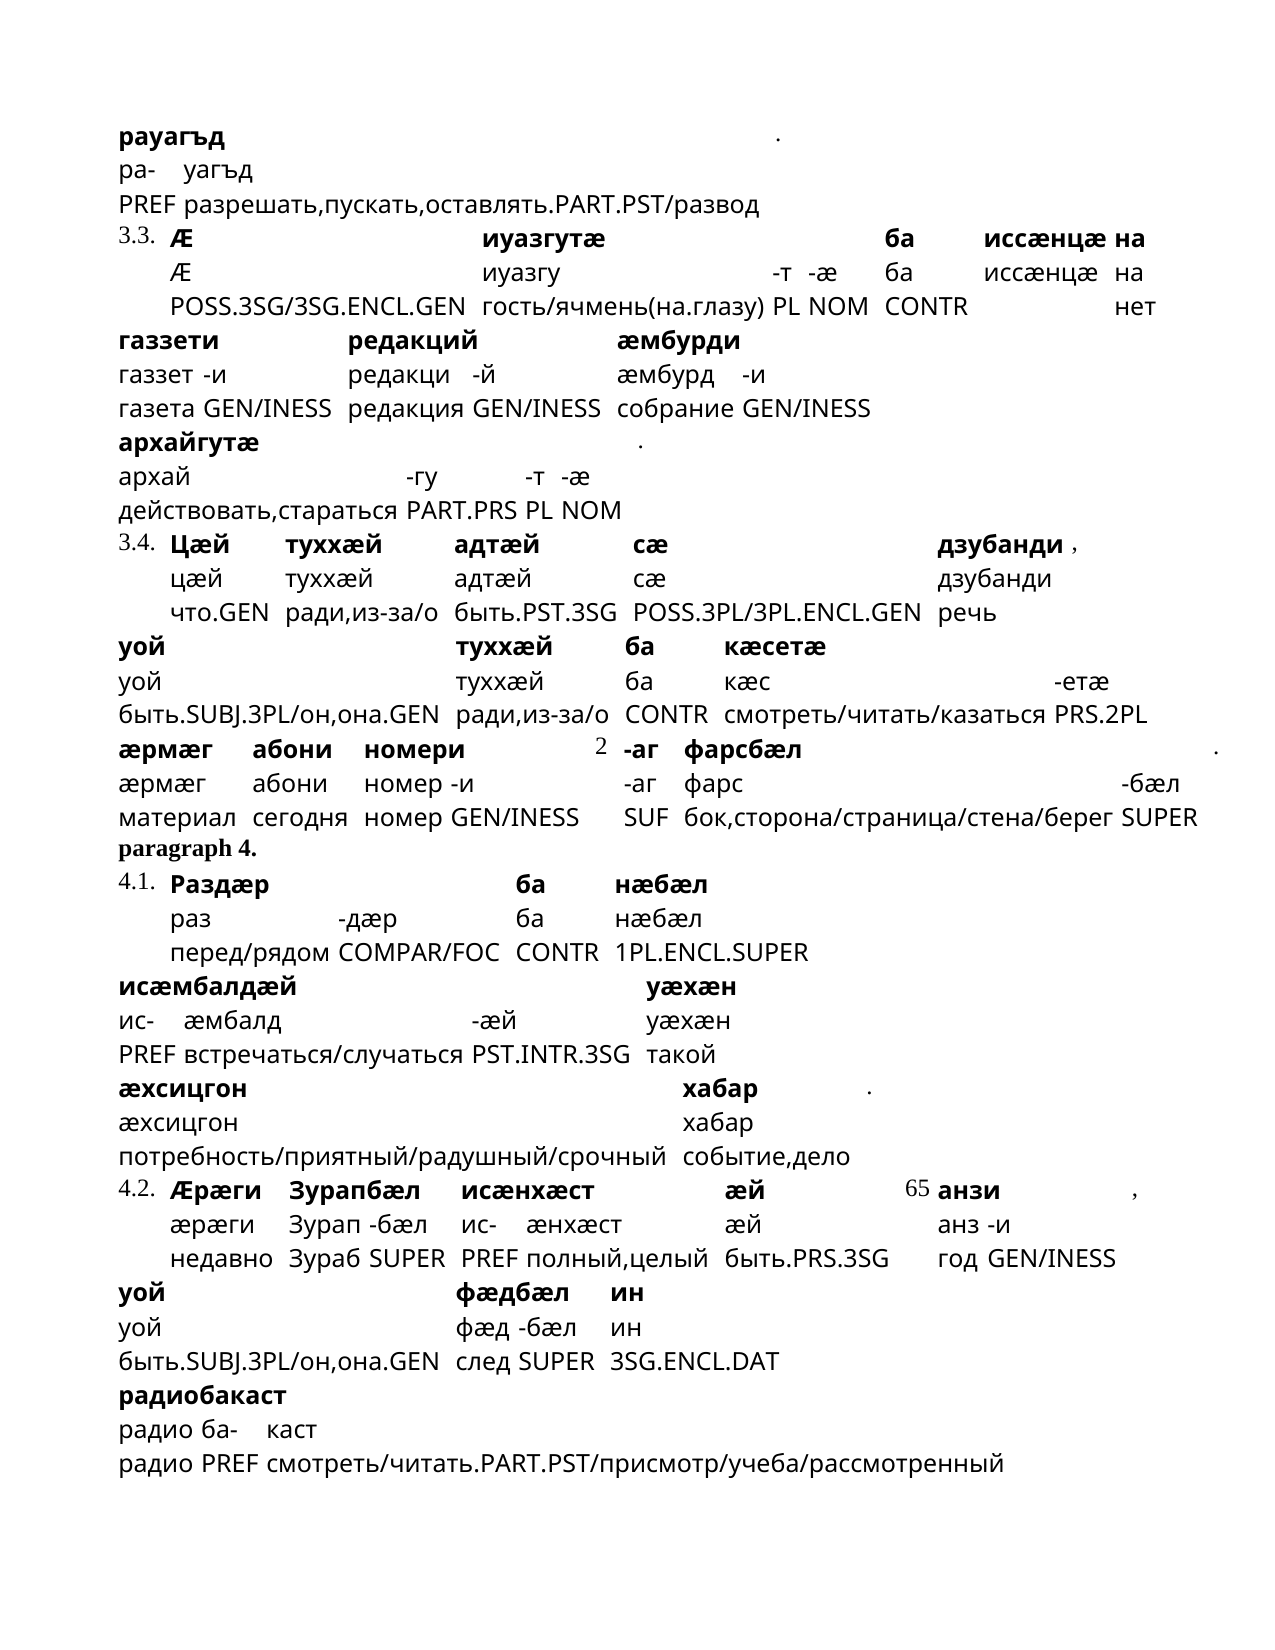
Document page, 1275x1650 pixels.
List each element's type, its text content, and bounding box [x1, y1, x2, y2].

text -етæ [1054, 663, 1148, 697]
text быть.PRS.3SG [724, 1241, 889, 1275]
text туххæй [285, 561, 439, 595]
text NOM [808, 288, 869, 322]
text -и [203, 357, 332, 391]
text цæй [169, 561, 270, 595]
text æмбалд [183, 1003, 464, 1037]
text Зурап [289, 1207, 361, 1241]
text уой [118, 1275, 448, 1309]
text речь [937, 595, 1052, 629]
text -и [450, 765, 580, 799]
text радиобакаст [118, 1377, 1013, 1411]
text недавно [169, 1241, 274, 1275]
text хабар [682, 1071, 858, 1105]
text ин [610, 1275, 787, 1309]
text смотреть/читать.PART.PST/присмотр/учеба/рассмотренный [266, 1445, 1005, 1479]
text уæхæн [646, 968, 739, 1003]
text фæдбæл [455, 1275, 602, 1309]
text уой [118, 629, 448, 663]
text нæбæл [614, 866, 816, 900]
text CONTR [515, 934, 599, 968]
text событие,дело [682, 1139, 851, 1173]
text такой [646, 1037, 731, 1071]
text хабар [682, 1105, 851, 1139]
text POSS.3PL/3PL.ENCL.GEN [633, 595, 922, 629]
text ба [515, 900, 599, 934]
text кæсетæ [723, 629, 1155, 663]
text GEN/INESS [450, 799, 580, 833]
text -аг [623, 731, 676, 765]
text SUF [623, 799, 668, 833]
text PREF [118, 186, 176, 220]
text иссæнцæ [983, 220, 1107, 254]
text адтæй [454, 527, 625, 561]
text SUPER [369, 1241, 446, 1275]
text фарс [684, 765, 1114, 799]
text туххæй [455, 629, 617, 663]
text адтæй [454, 561, 617, 595]
text дзубанди [937, 561, 1052, 595]
text редакций [347, 322, 609, 357]
text , [1132, 1173, 1153, 1202]
text иссæнцæ [983, 254, 1098, 288]
text æй [724, 1207, 889, 1241]
text æрмæг [118, 731, 244, 765]
text paragraph 4. [118, 833, 1249, 862]
text PREF [201, 1445, 258, 1479]
text Цæй [169, 527, 277, 561]
text архай [118, 459, 398, 493]
text рауагъд [118, 118, 767, 152]
text анз [937, 1207, 979, 1241]
text GEN/INESS [742, 391, 871, 425]
text -гу [406, 459, 517, 493]
text SUPER [1121, 799, 1198, 833]
text туххæй [285, 527, 446, 561]
text COMPAR/FOC [338, 934, 500, 968]
text 4.2. [118, 1173, 162, 1202]
text туххæй [455, 663, 609, 697]
text быть.SUBJ.3PL/он,она.GEN [118, 1343, 440, 1377]
text Зурапбæл [289, 1173, 453, 1207]
text ис- [461, 1207, 518, 1241]
text нæбæл [614, 900, 809, 934]
text ради,из-за/о [455, 697, 609, 731]
text æмбурд [617, 357, 734, 391]
text газзети [118, 322, 340, 357]
text æрæги [169, 1207, 274, 1241]
text . [866, 1071, 887, 1099]
text ба [884, 254, 968, 288]
text cобрание [617, 391, 734, 425]
text ба [624, 663, 708, 697]
text разрешать,пускать,оставлять.PART.PST/развод [183, 186, 760, 220]
text -бæл [518, 1309, 595, 1343]
text гость/ячмень(на.глазу) [482, 288, 764, 322]
text . [775, 118, 796, 147]
text год [937, 1241, 979, 1275]
text -и [742, 357, 871, 391]
text редакци [347, 357, 464, 391]
text -аг [623, 765, 668, 799]
text уагъд [183, 152, 760, 186]
text 1PL.ENCL.SUPER [614, 934, 809, 968]
text номер [364, 765, 443, 799]
text ба [884, 220, 976, 254]
text материал [118, 799, 237, 833]
text каст [266, 1411, 1005, 1445]
text уой [118, 1309, 440, 1343]
text радио [118, 1445, 193, 1479]
text фæд [455, 1309, 511, 1343]
text PL [772, 288, 800, 322]
text раз [169, 900, 330, 934]
text ба [515, 866, 607, 900]
text Æ [169, 220, 474, 254]
text иуазгутæ [482, 220, 877, 254]
text радио [118, 1411, 193, 1445]
text Зураб [289, 1241, 361, 1275]
text ради,из-за/о [285, 595, 439, 629]
text -т [525, 459, 553, 493]
text æхсицгон [118, 1105, 667, 1139]
text ба- [201, 1411, 258, 1445]
text -бæл [369, 1207, 446, 1241]
text уой [118, 663, 440, 697]
text полный,целый [526, 1241, 709, 1275]
text POSS.3SG/3SG.ENCL.GEN [169, 288, 466, 322]
text æмбурди [617, 322, 879, 357]
text сæ [633, 561, 922, 595]
text Æ [169, 254, 466, 288]
text действовать,стараться [118, 493, 398, 527]
text -æй [471, 1003, 631, 1037]
text -æ [808, 254, 869, 288]
text 4.1. [118, 866, 162, 895]
text абони [252, 731, 356, 765]
text 65 [905, 1173, 930, 1202]
text æхсицгон [118, 1071, 675, 1105]
text сегодня [252, 799, 348, 833]
text -æ [561, 459, 622, 493]
text на [1114, 254, 1156, 288]
text Раздæр [169, 866, 508, 900]
text перед/рядом [169, 934, 330, 968]
text -бæл [1121, 765, 1198, 799]
text нет [1114, 288, 1156, 322]
text -й [472, 357, 601, 391]
text номер [364, 799, 443, 833]
text газета [118, 391, 195, 425]
text 3.3. [118, 220, 162, 249]
text ба [624, 629, 716, 663]
text -и [987, 1207, 1116, 1241]
text GEN/INESS [987, 1241, 1116, 1275]
text фарсбæл [684, 731, 1205, 765]
text -дæр [338, 900, 500, 934]
text 2 [595, 731, 616, 760]
text ин [610, 1309, 779, 1343]
text PL [525, 493, 553, 527]
text исæнхæст [461, 1173, 717, 1207]
text æнхæст [526, 1207, 709, 1241]
text след [455, 1343, 511, 1377]
text æрмæг [118, 765, 237, 799]
text анзи [937, 1173, 1124, 1207]
text потребность/приятный/радушный/срочный [118, 1139, 667, 1173]
text сæ [633, 527, 930, 561]
text PART.PRS [406, 493, 517, 527]
text кæс [723, 663, 1046, 697]
text исæмбалдæй [118, 968, 638, 1003]
text встречаться/случаться [183, 1037, 464, 1071]
text редакция [347, 391, 464, 425]
text ис- [118, 1003, 176, 1037]
text GEN/INESS [203, 391, 332, 425]
text абони [252, 765, 348, 799]
text æй [724, 1173, 897, 1207]
text CONTR [884, 288, 968, 322]
text . [1213, 731, 1234, 760]
text на [1114, 220, 1164, 254]
text дзубанди [937, 527, 1064, 561]
text архайгутæ [118, 425, 630, 459]
text PREF [118, 1037, 176, 1071]
text , [1071, 527, 1092, 556]
text уæхæн [646, 1003, 731, 1037]
text CONTR [624, 697, 708, 731]
text 3.4. [118, 527, 162, 556]
text SUPER [518, 1343, 595, 1377]
text бок,сторона/страница/стена/берег [684, 799, 1114, 833]
text Æрæги [169, 1173, 281, 1207]
text что.GEN [169, 595, 270, 629]
text быть.SUBJ.3PL/он,она.GEN [118, 697, 440, 731]
text номери [364, 731, 587, 765]
text смотреть/читать/казаться [723, 697, 1046, 731]
text газзет [118, 357, 195, 391]
text ра- [118, 152, 176, 186]
text NOM [561, 493, 622, 527]
text иуазгу [482, 254, 764, 288]
text . [637, 425, 658, 453]
text PREF [461, 1241, 518, 1275]
text быть.PST.3SG [454, 595, 617, 629]
text PRS.2PL [1054, 697, 1148, 731]
text 3SG.ENCL.DAT [610, 1343, 779, 1377]
text GEN/INESS [472, 391, 601, 425]
text PST.INTR.3SG [471, 1037, 631, 1071]
text -т [772, 254, 800, 288]
